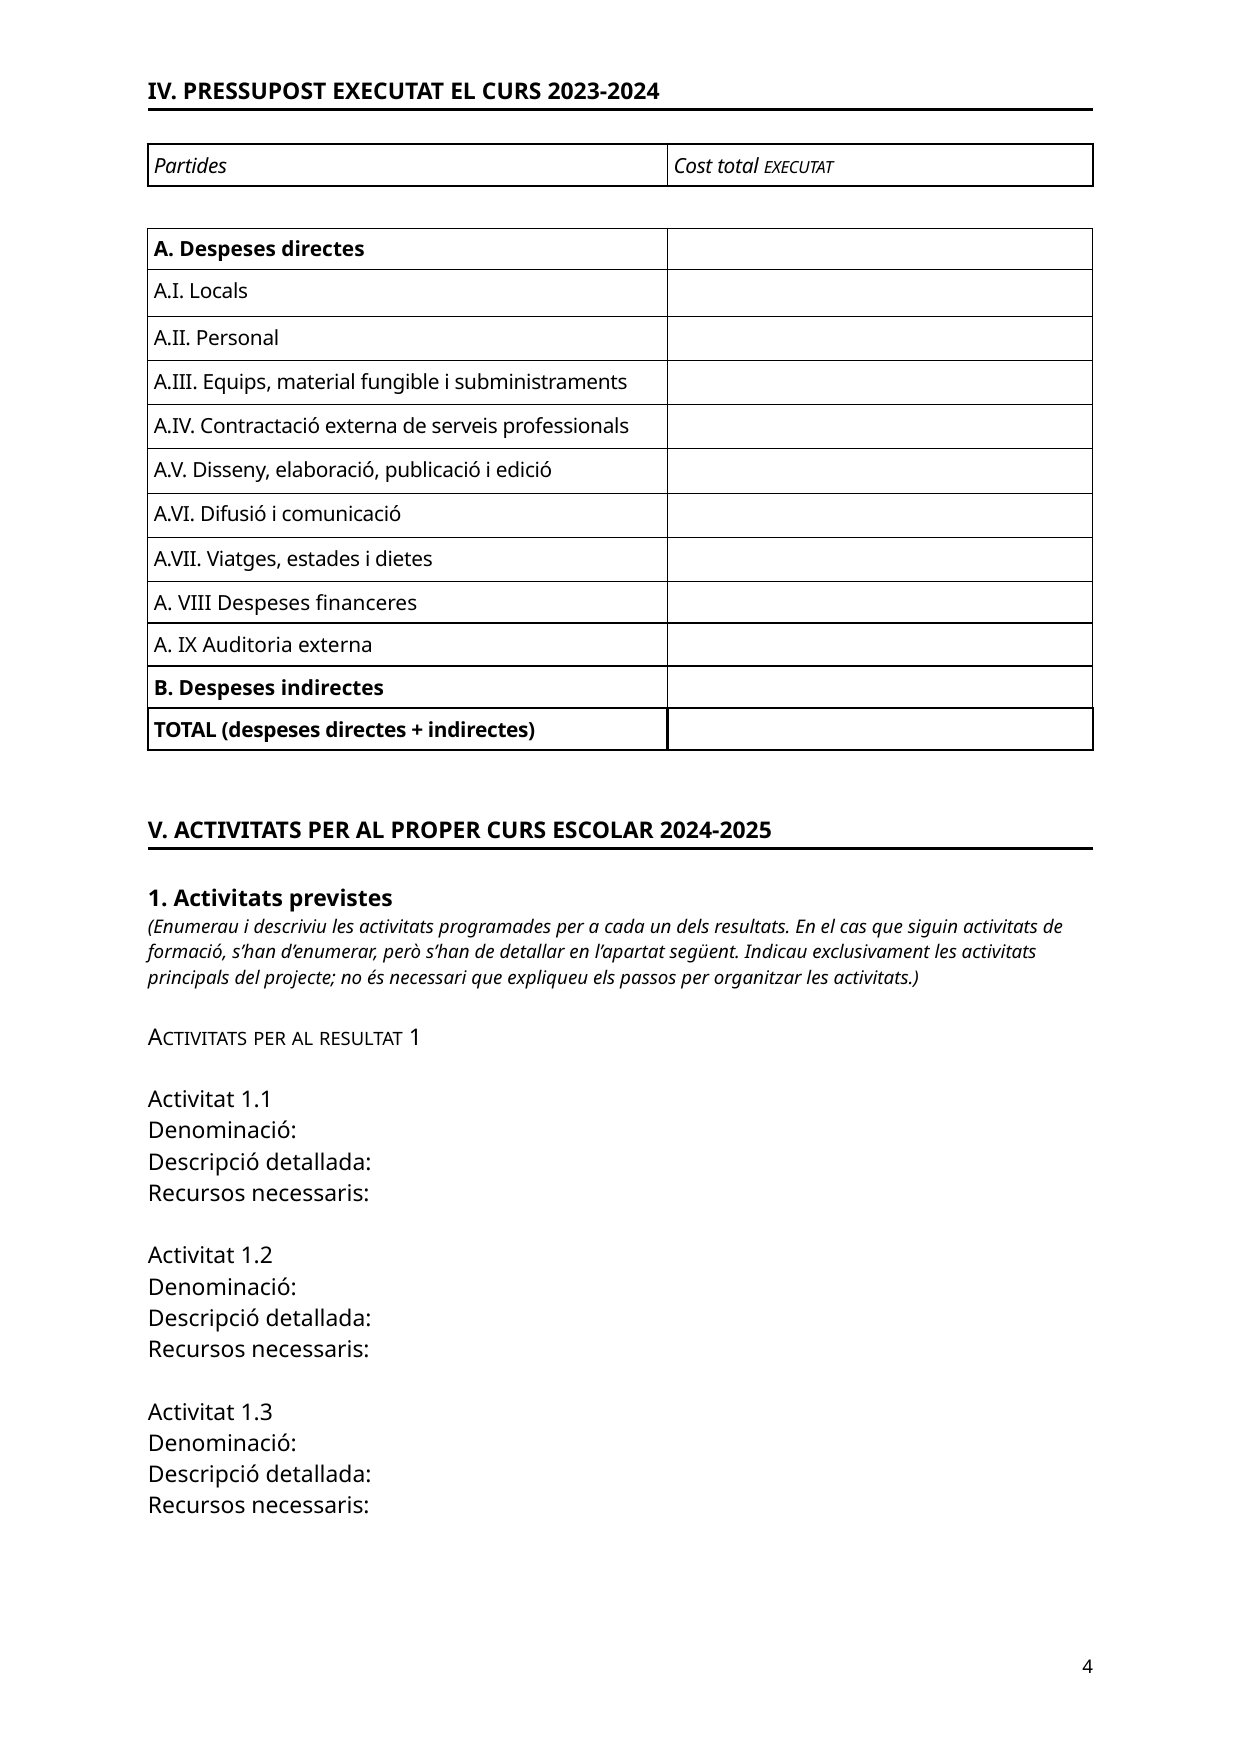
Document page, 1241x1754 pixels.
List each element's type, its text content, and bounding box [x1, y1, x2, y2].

text Recursos necessaris: [148, 1333, 1093, 1364]
table_cell B. Despeses indirectes [148, 667, 667, 707]
table_cell A. IX Auditoria externa [148, 624, 667, 664]
table_cell [668, 187, 1093, 227]
table_cell A.VI. Difusió i comunicació [148, 494, 667, 537]
table_cell A.I. Locals [148, 270, 667, 316]
table_cell A. VIII Despeses financeres [148, 582, 667, 622]
table_cell [668, 582, 1092, 622]
text Recursos necessaris: [148, 1489, 1093, 1521]
table_cell [668, 449, 1092, 492]
table_cell [668, 624, 1092, 664]
table_cell TOTAL (despeses directes + indirectes) [149, 709, 666, 749]
table_cell [668, 361, 1092, 404]
table_header Cost total executat [668, 145, 1092, 185]
table_cell [668, 405, 1092, 448]
table_cell [668, 667, 1092, 707]
table_cell [668, 317, 1092, 360]
text Denominació: [148, 1427, 1093, 1458]
text Activitat 1.3 [148, 1396, 1093, 1427]
text Descripció detallada: [148, 1458, 1093, 1489]
table_cell A.III. Equips, material fungible i subministraments [148, 361, 667, 404]
table_cell [668, 270, 1092, 316]
text 1. Activitats previstes [148, 882, 1093, 913]
text Activitat 1.1 [148, 1083, 1093, 1114]
table_cell [668, 229, 1092, 269]
table_cell A. Despeses directes [148, 229, 667, 269]
table_header Partides [149, 145, 667, 185]
text Denominació: [148, 1114, 1093, 1146]
text Descripció detallada: [148, 1146, 1093, 1177]
table_cell [668, 494, 1092, 537]
table_cell A.IV. Contractació externa de serveis professionals [148, 405, 667, 448]
table_cell A.VII. Viatges, estades i dietes [148, 538, 667, 581]
text Descripció detallada: [148, 1302, 1093, 1333]
text IV. PRESSUPOST EXECUTAT EL CURS 2023-2024 [148, 75, 1093, 108]
table_cell A.V. Disseny, elaboració, publicació i edició [148, 449, 667, 492]
table_cell [669, 709, 1092, 749]
text (Enumerau i descriviu les activitats programades per a cada un dels resultats. En el cas que siguin activitats de formació, s’han d’enumerar, però s’han de detallar en l’apartat següent. Indicau exclusivament les activitats principals del projecte; no és necessari que expliqueu els passos per organitzar les activitats.) [148, 913, 1093, 989]
text Denominació: [148, 1271, 1093, 1302]
table_cell [148, 187, 667, 227]
text Recursos necessaris: [148, 1177, 1093, 1208]
table_cell [668, 538, 1092, 581]
text Activitat 1.2 [148, 1239, 1093, 1271]
text Activitats per al resultat 1 [148, 1021, 1093, 1052]
table_cell A.II. Personal [148, 317, 667, 360]
text V. ACTIVITATS PER AL PROPER CURS ESCOLAR 2024-2025 [148, 814, 1093, 847]
